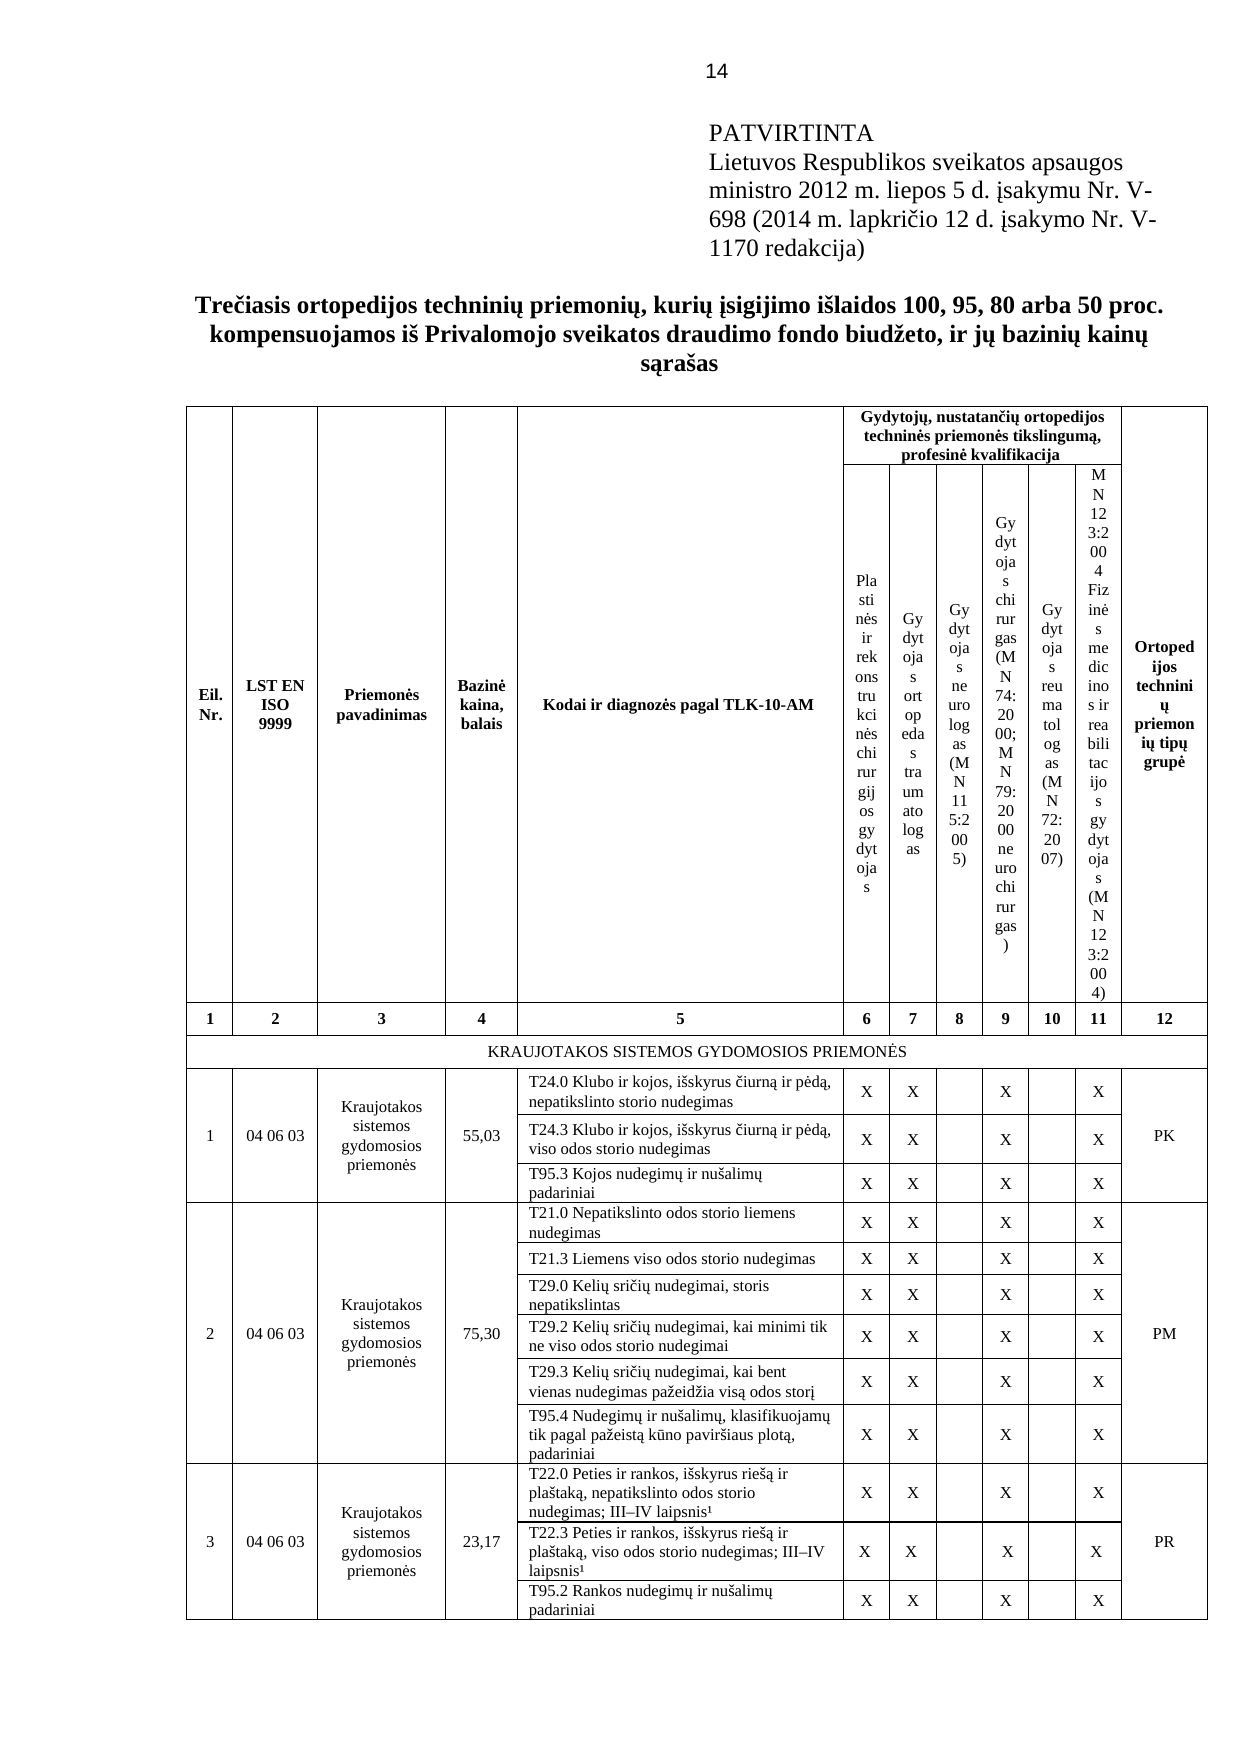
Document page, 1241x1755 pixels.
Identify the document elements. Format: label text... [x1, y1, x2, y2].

table_cell T24.3 Klubo ir kojos, išskyrus čiurną ir pėdą, viso odos storio nudegimas [518, 1115, 843, 1163]
table_cell 04 06 03 [233, 1069, 317, 1202]
table_cell [1029, 1405, 1075, 1463]
table_cell [937, 1069, 982, 1114]
table_cell PR [1122, 1464, 1207, 1619]
table_cell Gydytojas ortopedas traumatologas [890, 465, 936, 1002]
table_cell X [983, 1203, 1028, 1242]
table_cell X [983, 1464, 1028, 1521]
table_cell T22.0 Peties ir rankos, išskyrus riešą ir plaštaką, nepatikslinto odos storio nudegimas; III–IV laipsnis¹ [518, 1464, 843, 1521]
table_cell Gydytojas chirurgas (MN 74:2000; MN 79:2000 neurochirurgas) [983, 465, 1028, 1002]
table_cell X [844, 1464, 889, 1521]
table_cell X [844, 1203, 889, 1242]
table_cell X [844, 1069, 889, 1114]
table_cell 1 [187, 1003, 232, 1035]
table_cell [937, 1164, 982, 1202]
text Lietuvos Respublikos sveikatos apsaugos ministro 2012 m. liepos 5 d. įsakymu Nr. V-698 (2014 m. lapkričio 12 d. įsakymo Nr. V- 1170 redakcija) [709, 147, 1181, 262]
table_cell Plastinės ir rekonstrukcinės chirurgijos gydytojas [844, 465, 889, 1002]
table_cell X [1076, 1405, 1121, 1463]
table_cell 2 [233, 1003, 317, 1035]
table_header Eil. Nr. [187, 407, 232, 1002]
table_cell Gydytojas neurologas (MN 115:2005) [937, 465, 982, 1002]
table_cell KRAUJOTAKOS SISTEMOS GYDOMOSIOS PRIEMONĖS [187, 1036, 1207, 1067]
table_cell X [890, 1315, 936, 1357]
table_cell MN 123:2004 Fizinės medicinos ir reabilitacijos gydytojas (MN 123:2004) [1076, 465, 1121, 1002]
table_cell [937, 1359, 982, 1404]
table_cell 5 [518, 1003, 843, 1035]
table_cell [1029, 1203, 1075, 1242]
table_cell [1029, 1069, 1075, 1114]
table_cell [937, 1405, 982, 1463]
table_cell T29.3 Kelių sričių nudegimai, kai bent vienas nudegimas pažeidžia visą odos storį [518, 1359, 843, 1404]
table_cell 11 [1076, 1003, 1121, 1035]
table_cell X [890, 1405, 936, 1463]
table_cell X [1076, 1581, 1121, 1619]
table_cell X [983, 1581, 1028, 1619]
table_cell X [983, 1523, 1028, 1580]
table_cell X [844, 1243, 889, 1274]
table_cell X [890, 1243, 936, 1274]
table_cell 8 [937, 1003, 982, 1035]
table_header Ortopedijos techninių priemonių tipų grupė [1122, 407, 1207, 1002]
table_cell T95.4 Nudegimų ir nušalimų, klasifikuojamų tik pagal pažeistą kūno paviršiaus plotą, padariniai [518, 1405, 843, 1463]
table_cell X [890, 1581, 936, 1619]
table_cell X [1076, 1359, 1121, 1404]
table_cell X [844, 1523, 889, 1580]
table_header Gydytojų, nustatančių ortopedijos techninės priemonės tikslingumą, profesinė kvalifikacija [844, 407, 1121, 464]
table_cell [1029, 1523, 1075, 1580]
table_cell X [1076, 1069, 1121, 1114]
table_cell [1029, 1315, 1075, 1357]
table_cell 3 [187, 1464, 232, 1619]
table_cell X [844, 1405, 889, 1463]
table_header Bazinė kaina, balais [446, 407, 517, 1002]
table_cell T21.0 Nepatikslinto odos storio liemens nudegimas [518, 1203, 843, 1242]
table_cell [937, 1275, 982, 1314]
table_cell 3 [318, 1003, 445, 1035]
table_cell X [1076, 1243, 1121, 1274]
table_cell X [844, 1164, 889, 1202]
text Trečiasis ortopedijos techninių priemonių, kurių įsigijimo išlaidos 100, 95, 80 arba 50 proc. kompensuojamos iš Privalomojo sveikatos draudimo fondo biudžeto, ir jų bazinių kainų sąrašas [177, 291, 1181, 377]
table_cell X [1076, 1164, 1121, 1202]
table_cell X [1076, 1115, 1121, 1163]
table_cell 04 06 03 [233, 1203, 317, 1463]
table_cell [937, 1523, 982, 1580]
table_cell T29.0 Kelių sričių nudegimai, storis nepatikslintas [518, 1275, 843, 1314]
table_cell X [1076, 1275, 1121, 1314]
table_cell 04 06 03 [233, 1464, 317, 1619]
text PATVIRTINTA [709, 118, 1181, 147]
table_cell X [1076, 1203, 1121, 1242]
table_cell X [890, 1115, 936, 1163]
table_cell X [844, 1275, 889, 1314]
table_cell X [890, 1164, 936, 1202]
table_cell 55,03 [446, 1069, 517, 1202]
table_cell 6 [844, 1003, 889, 1035]
table_cell X [1076, 1464, 1121, 1521]
table_cell X [890, 1359, 936, 1404]
table_cell X [983, 1359, 1028, 1404]
table_cell Kraujotakos sistemos gydomosios priemonės [318, 1069, 445, 1202]
table_cell X [983, 1275, 1028, 1314]
table_cell [937, 1315, 982, 1357]
table_cell X [844, 1581, 889, 1619]
table_header LST EN ISO 9999 [233, 407, 317, 1002]
table_cell [937, 1243, 982, 1274]
table_cell [1029, 1243, 1075, 1274]
table_cell X [890, 1203, 936, 1242]
table_cell T95.2 Rankos nudegimų ir nušalimų padariniai [518, 1581, 843, 1619]
table_cell X [890, 1275, 936, 1314]
table_cell 4 [446, 1003, 517, 1035]
table_cell [1029, 1275, 1075, 1314]
table_cell X [983, 1069, 1028, 1114]
table_cell T22.3 Peties ir rankos, išskyrus riešą ir plaštaką, viso odos storio nudegimas; III–IV laipsnis¹ [518, 1523, 843, 1580]
table_cell [1029, 1581, 1075, 1619]
table_cell X [844, 1315, 889, 1357]
table_cell PK [1122, 1069, 1207, 1202]
table_cell Kraujotakos sistemos gydomosios priemonės [318, 1464, 445, 1619]
table_cell [1029, 1164, 1075, 1202]
table_cell [1029, 1359, 1075, 1404]
table_header Kodai ir diagnozės pagal TLK-10-AM [518, 407, 843, 1002]
table_cell X [890, 1069, 936, 1114]
table_cell X [890, 1523, 936, 1580]
table_cell 75,30 [446, 1203, 517, 1463]
table_cell [937, 1464, 982, 1521]
table_cell X [983, 1164, 1028, 1202]
table_cell 23,17 [446, 1464, 517, 1619]
table_cell PM [1122, 1203, 1207, 1463]
table_cell Kraujotakos sistemos gydomosios priemonės [318, 1203, 445, 1463]
table_cell X [890, 1464, 936, 1521]
table_cell X [844, 1115, 889, 1163]
table_header Priemonės pavadinimas [318, 407, 445, 1002]
table_cell T95.3 Kojos nudegimų ir nušalimų padariniai [518, 1164, 843, 1202]
table_cell [937, 1581, 982, 1619]
table_cell Gydytojas reumatologas (MN 72:2007) [1029, 465, 1075, 1002]
table_cell [1029, 1115, 1075, 1163]
table_cell 12 [1122, 1003, 1207, 1035]
table_cell 7 [890, 1003, 936, 1035]
table_cell X [1076, 1523, 1121, 1580]
table_cell X [1076, 1315, 1121, 1357]
table_cell T24.0 Klubo ir kojos, išskyrus čiurną ir pėdą, nepatikslinto storio nudegimas [518, 1069, 843, 1114]
table_cell 10 [1029, 1003, 1075, 1035]
table_cell X [983, 1405, 1028, 1463]
table_cell X [844, 1359, 889, 1404]
table_cell T29.2 Kelių sričių nudegimai, kai minimi tik ne viso odos storio nudegimai [518, 1315, 843, 1357]
table_cell T21.3 Liemens viso odos storio nudegimas [518, 1243, 843, 1274]
table_cell X [983, 1243, 1028, 1274]
table_cell 1 [187, 1069, 232, 1202]
table_cell 9 [983, 1003, 1028, 1035]
table_cell X [983, 1115, 1028, 1163]
table_cell X [983, 1315, 1028, 1357]
table_cell [1029, 1464, 1075, 1521]
table_cell [937, 1115, 982, 1163]
table_cell [937, 1203, 982, 1242]
table_cell 2 [187, 1203, 232, 1463]
